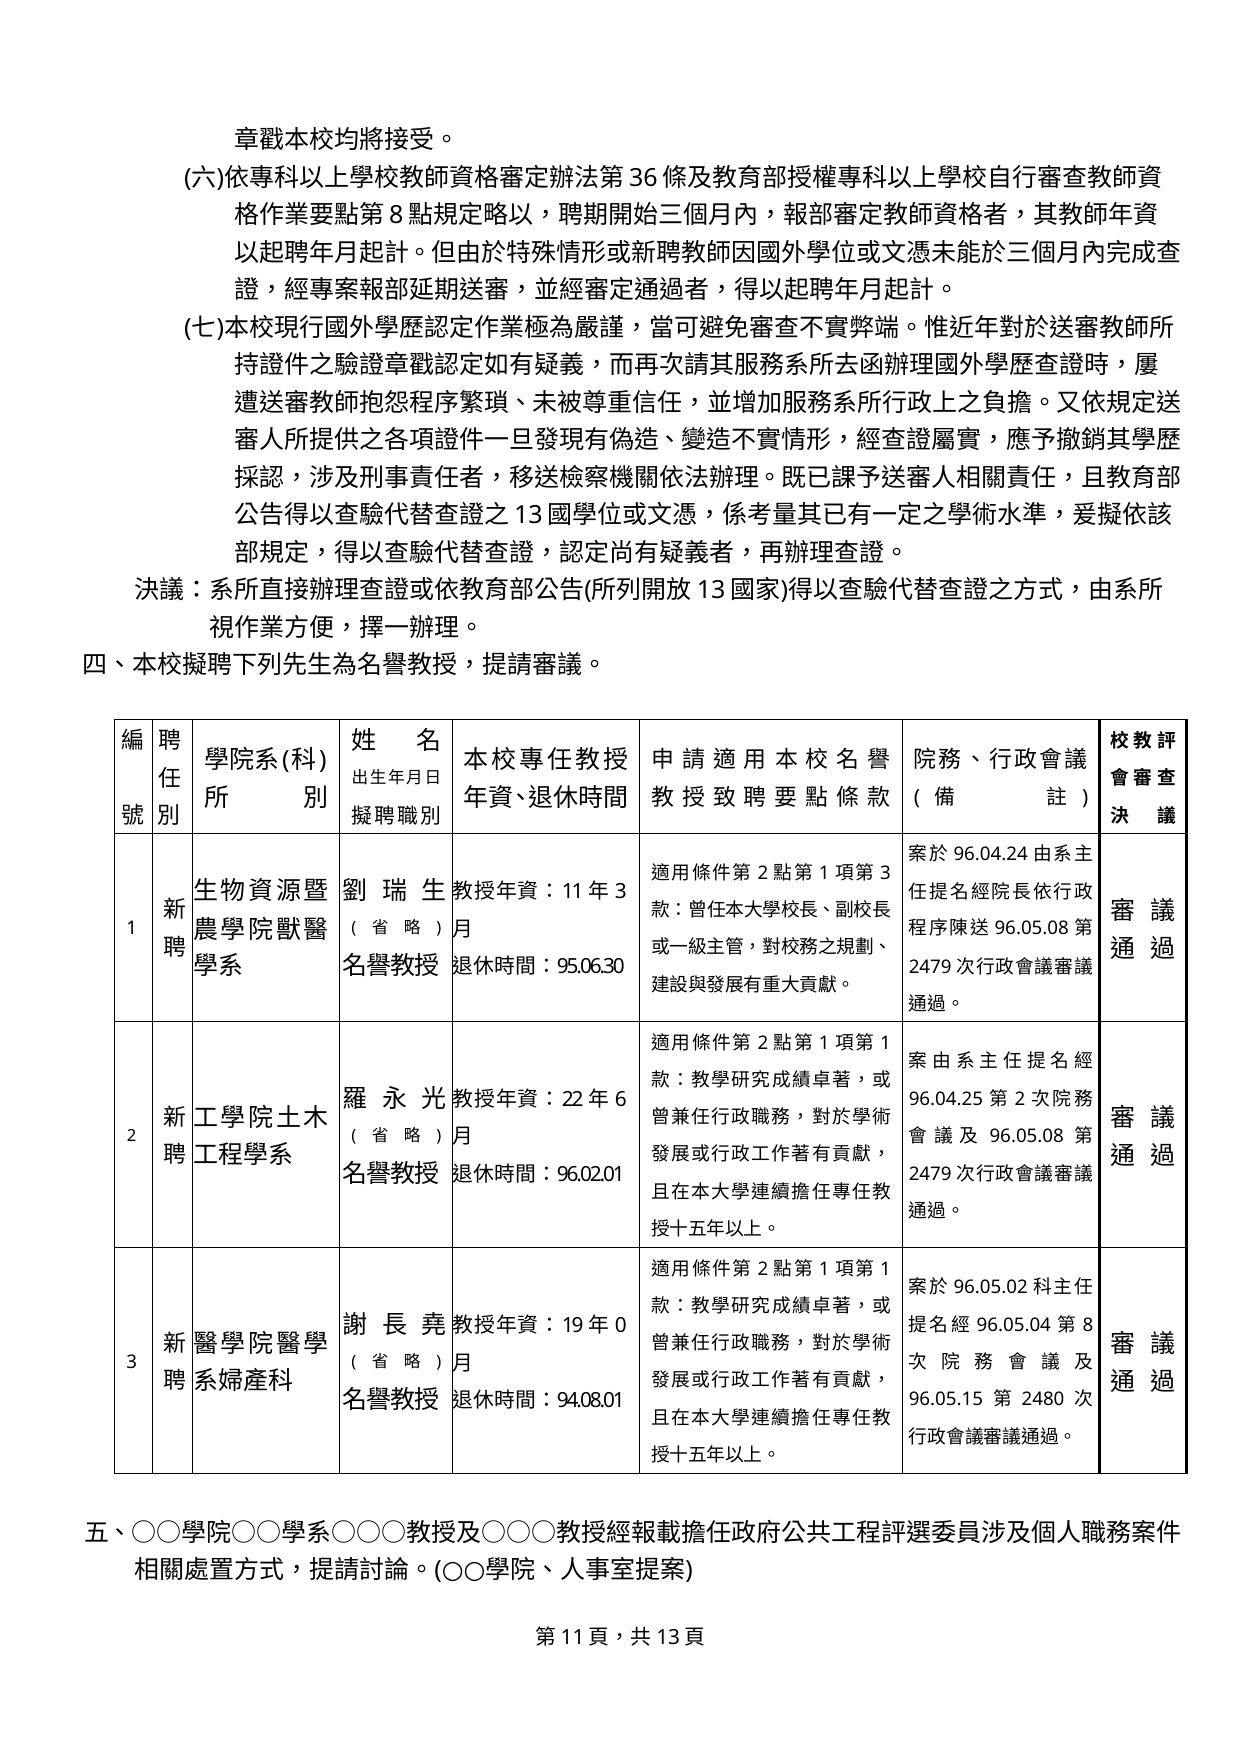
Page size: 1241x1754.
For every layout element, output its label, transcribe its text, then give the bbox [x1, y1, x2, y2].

table_cell 案於96.04.24由系主任提名經院長依行政程序陳送96.05.08第2479次行政會議審議通過。 [903, 834, 1098, 1021]
table_cell 審議通過 [1101, 1022, 1185, 1247]
table_header 編 號 [115, 720, 152, 833]
table_header 聘任別 [153, 720, 192, 833]
table_cell 羅永光 (省略) 名譽教授 [340, 1022, 452, 1247]
table_header 姓 名 出生年月日 擬聘職別 [340, 720, 452, 833]
table_header 院務、行政會議 (備 註) [903, 720, 1098, 833]
table_cell 謝長堯 (省略) 名譽教授 [340, 1248, 452, 1473]
table_cell 案於96.05.02科主任提名經96.05.04第8次院務會議及96.05.15第2480次行政會議審議通過。 [903, 1248, 1098, 1473]
table_cell 審議通過 [1101, 834, 1185, 1021]
table_cell 教授年資：22年6月 退休時間：96.02.01 [453, 1022, 639, 1247]
table_cell 1 [115, 834, 152, 1021]
table_cell 案由系主任提名經96.04.25第2次院務會議及96.05.08第2479次行政會議審議通過。 [903, 1022, 1098, 1247]
table_cell 適用條件第2點第1項第1款：教學研究成績卓著，或曾兼任行政職務，對於學術發展或行政工作著有貢獻，且在本大學連續擔任專任教授十五年以上。 [640, 1022, 902, 1247]
table_cell 工學院土木工程學系 [193, 1022, 339, 1247]
table_cell 新聘 [153, 1248, 192, 1473]
table_cell 審議通過 [1101, 1248, 1185, 1473]
text (六)依專科以上學校教師資格審定辦法第36條及教育部授權專科以上學校自行審查教師資格作業要點第8點規定略以，聘期開始三個月內，報部審定教師資格者，其教師年資以起聘年月起計。但由於特殊情形或新聘教師因國外學位或文憑未能於三個月內完成查證，經專案報部延期送審，並經審定通過者，得以起聘年月起計。 [184, 157, 1181, 307]
table_cell 醫學院醫學系婦產科 [193, 1248, 339, 1473]
text (七)本校現行國外學歷認定作業極為嚴謹，當可避免審查不實弊端。惟近年對於送審教師所持證件之驗證章戳認定如有疑義，而再次請其服務系所去函辦理國外學歷查證時，屢遭送審教師抱怨程序繁瑣、未被尊重信任，並增加服務系所行政上之負擔。又依規定送審人所提供之各項證件一旦發現有偽造、變造不實情形，經查證屬實，應予撤銷其學歷採認，涉及刑事責任者，移送檢察機關依法辦理。既已課予送審人相關責任，且教育部公告得以查驗代替查證之13國學位或文憑，係考量其已有一定之學術水準，爰擬依該部規定，得以查驗代替查證，認定尚有疑義者，再辦理查證。 [184, 307, 1181, 569]
text 章戳本校均將接受。 [184, 119, 1181, 157]
table_cell 適用條件第2點第1項第1款：教學研究成績卓著，或曾兼任行政職務，對於學術發展或行政工作著有貢獻，且在本大學連續擔任專任教授十五年以上。 [640, 1248, 902, 1473]
text 決議：系所直接辦理查證或依教育部公告(所列開放13國家)得以查驗代替查證之方式，由系所視作業方便，擇一辦理。 [134, 569, 1181, 644]
table_cell 新聘 [153, 834, 192, 1021]
table_cell 教授年資：11年3月 退休時間：95.06.30 [453, 834, 639, 1021]
table_cell 適用條件第2點第1項第3款：曾任本大學校長、副校長或一級主管，對校務之規劃、建設與發展有重大貢獻。 [640, 834, 902, 1021]
table_header 校教評會審查決議 [1101, 720, 1185, 833]
table_cell 新聘 [153, 1022, 192, 1247]
table_cell 3 [115, 1248, 152, 1473]
table_header 本校專任教授年資、退休時間 [453, 720, 639, 833]
table_cell 2 [115, 1022, 152, 1247]
table_cell 劉瑞生 (省略) 名譽教授 [340, 834, 452, 1021]
table_header 學院系(科) 所別 [193, 720, 339, 833]
table_header 申請適用本校名譽 教授致聘要點條款 [640, 720, 902, 833]
text 四、本校擬聘下列先生為名譽教授，提請審議。 [83, 644, 1181, 682]
table_cell 教授年資：19年0月 退休時間：94.08.01 [453, 1248, 639, 1473]
table_cell 生物資源暨農學院獸醫學系 [193, 834, 339, 1021]
text 五、○○學院○○學系○○○教授及○○○教授經報載擔任政府公共工程評選委員涉及個人職務案件，相關處置方式，提請討論。(○○學院、人事室提案) [84, 1512, 1181, 1587]
